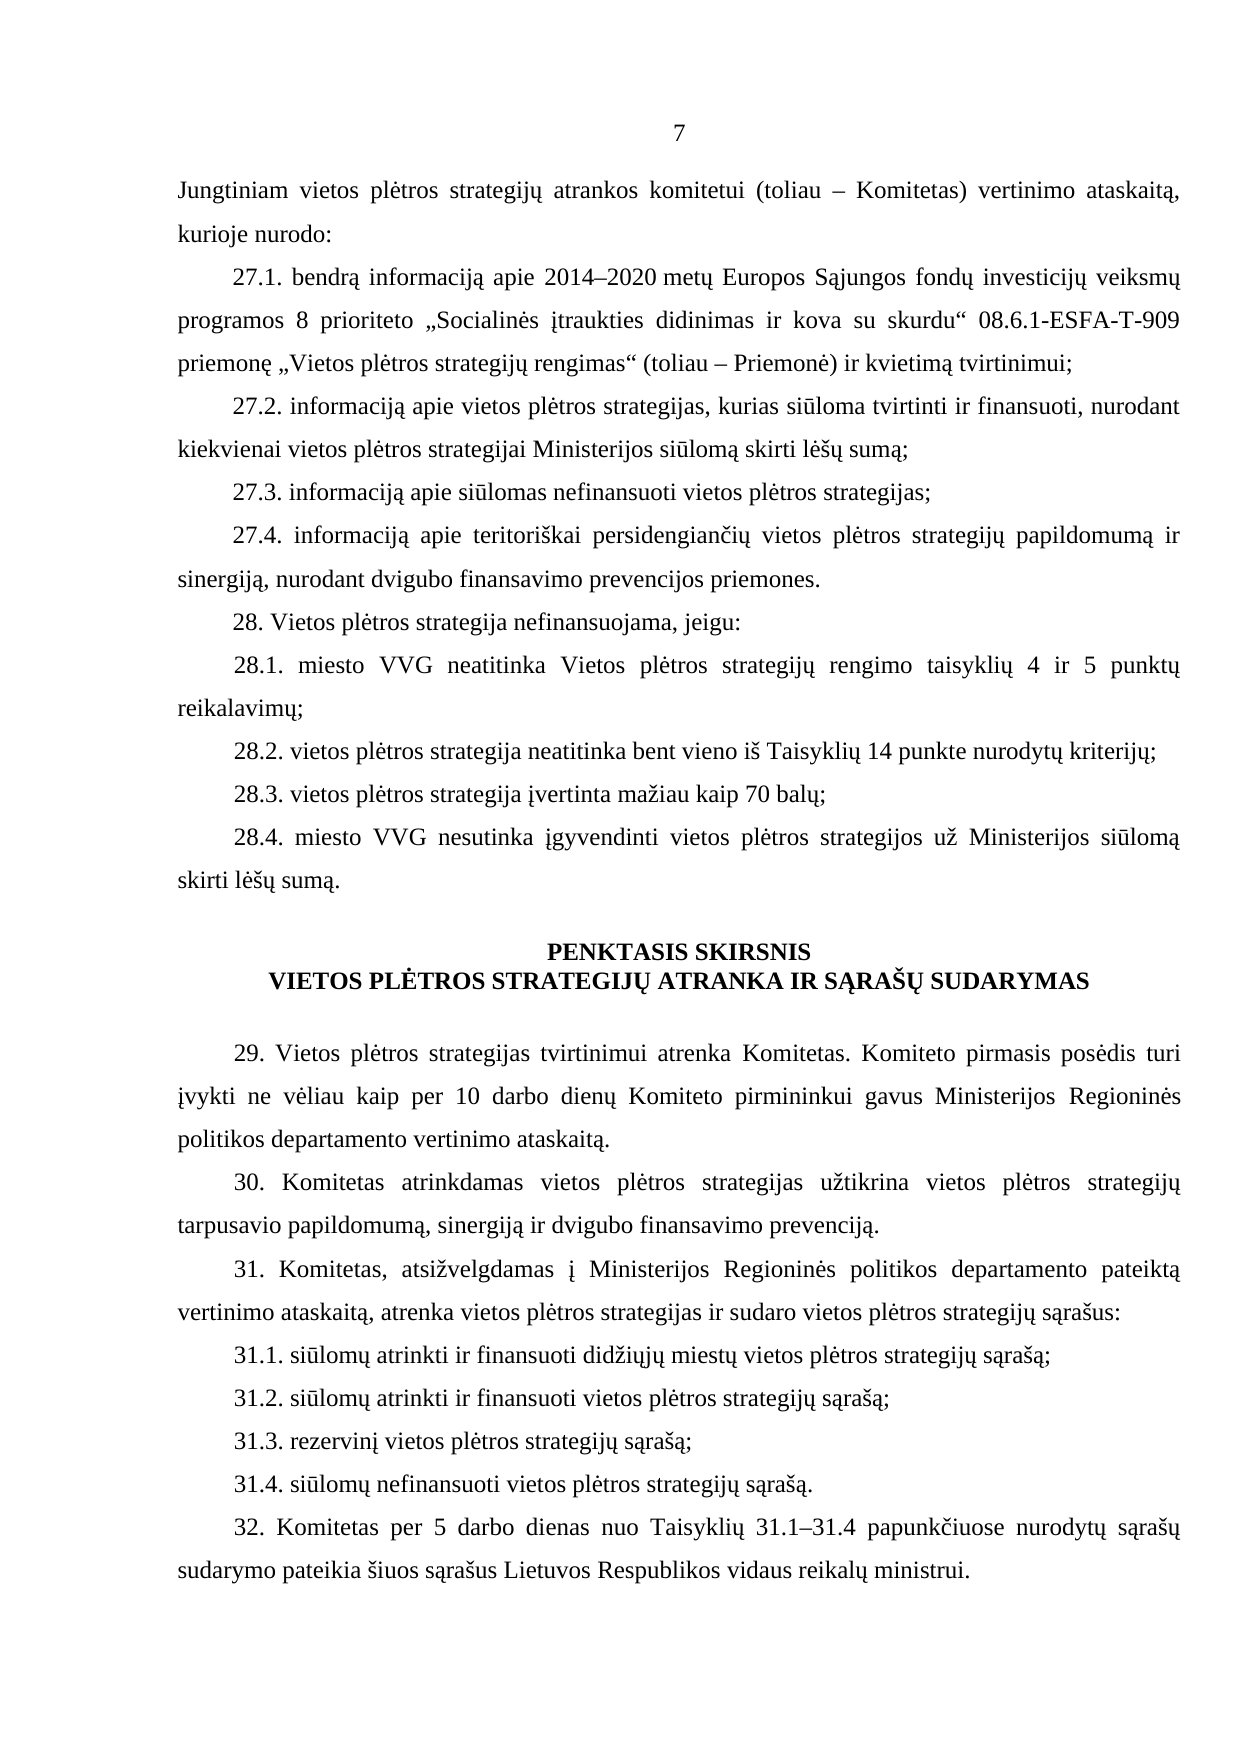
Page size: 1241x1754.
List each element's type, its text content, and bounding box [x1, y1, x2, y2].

text 28. Vietos plėtros strategija nefinansuojama, jeigu: [177, 607, 1181, 636]
text 31.1. siūlomų atrinkti ir finansuoti didžiųjų miestų vietos plėtros strategijų sąrašą; [177, 1340, 1181, 1369]
text 32. Komitetas per 5 darbo dienas nuo Taisyklių 31.1–31.4 papunkčiuose nurodytų sąrašų sudarymo pateikia šiuos sąrašus Lietuvos Respublikos vidaus reikalų ministrui. [177, 1512, 1181, 1584]
text 27.2. informaciją apie vietos plėtros strategijas, kurias siūloma tvirtinti ir finansuoti, nurodant kiekvienai vietos plėtros strategijai Ministerijos siūlomą skirti lėšų sumą; [177, 391, 1181, 463]
text 31. Komitetas, atsižvelgdamas į Ministerijos Regioninės politikos departamento pateiktą vertinimo ataskaitą, atrenka vietos plėtros strategijas ir sudaro vietos plėtros strategijų sąrašus: [177, 1254, 1181, 1326]
text 28.2. vietos plėtros strategija neatitinka bent vieno iš Taisyklių 14 punkte nurodytų kriterijų; [177, 736, 1181, 765]
text 31.3. rezervinį vietos plėtros strategijų sąrašą; [177, 1426, 1181, 1455]
text 28.4. miesto VVG nesutinka įgyvendinti vietos plėtros strategijos už Ministerijos siūlomą skirti lėšų sumą. [177, 822, 1181, 894]
text 27.4. informaciją apie teritoriškai persidengiančių vietos plėtros strategijų papildomumą ir sinergiją, nurodant dvigubo finansavimo prevencijos priemones. [177, 521, 1181, 592]
text 28.3. vietos plėtros strategija įvertinta mažiau kaip 70 balų; [177, 779, 1181, 808]
text 30. Komitetas atrinkdamas vietos plėtros strategijas užtikrina vietos plėtros strategijų tarpusavio papildomumą, sinergiją ir dvigubo finansavimo prevenciją. [177, 1167, 1181, 1239]
text 31.2. siūlomų atrinkti ir finansuoti vietos plėtros strategijų sąrašą; [177, 1383, 1181, 1412]
text 27.3. informaciją apie siūlomas nefinansuoti vietos plėtros strategijas; [177, 477, 1181, 506]
text VIETOS PLĖTROS STRATEGIJŲ ATRANKA IR SĄRAŠŲ SUDARYMAS [177, 966, 1181, 995]
text 28.1. miesto VVG neatitinka Vietos plėtros strategijų rengimo taisyklių 4 ir 5 punktų reikalavimų; [177, 650, 1181, 722]
text 31.4. siūlomų nefinansuoti vietos plėtros strategijų sąrašą. [177, 1469, 1181, 1498]
text Jungtiniam vietos plėtros strategijų atrankos komitetui (toliau – Komitetas) vertinimo ataskaitą, kurioje nurodo: [177, 176, 1181, 247]
text 29. Vietos plėtros strategijas tvirtinimui atrenka Komitetas. Komiteto pirmasis posėdis turi įvykti ne vėliau kaip per 10 darbo dienų Komiteto pirmininkui gavus Ministerijos Regioninės politikos departamento vertinimo ataskaitą. [177, 1038, 1181, 1153]
text PENKTASIS SKIRSNIS [177, 937, 1181, 966]
text 27.1. bendrą informaciją apie 2014–2020 metų Europos Sąjungos fondų investicijų veiksmų programos 8 prioriteto „Socialinės įtraukties didinimas ir kova su skurdu“ 08.6.1-ESFA-T-909 priemonę „Vietos plėtros strategijų rengimas“ (toliau – Priemonė) ir kvietimą tvirtinimui; [177, 262, 1181, 377]
